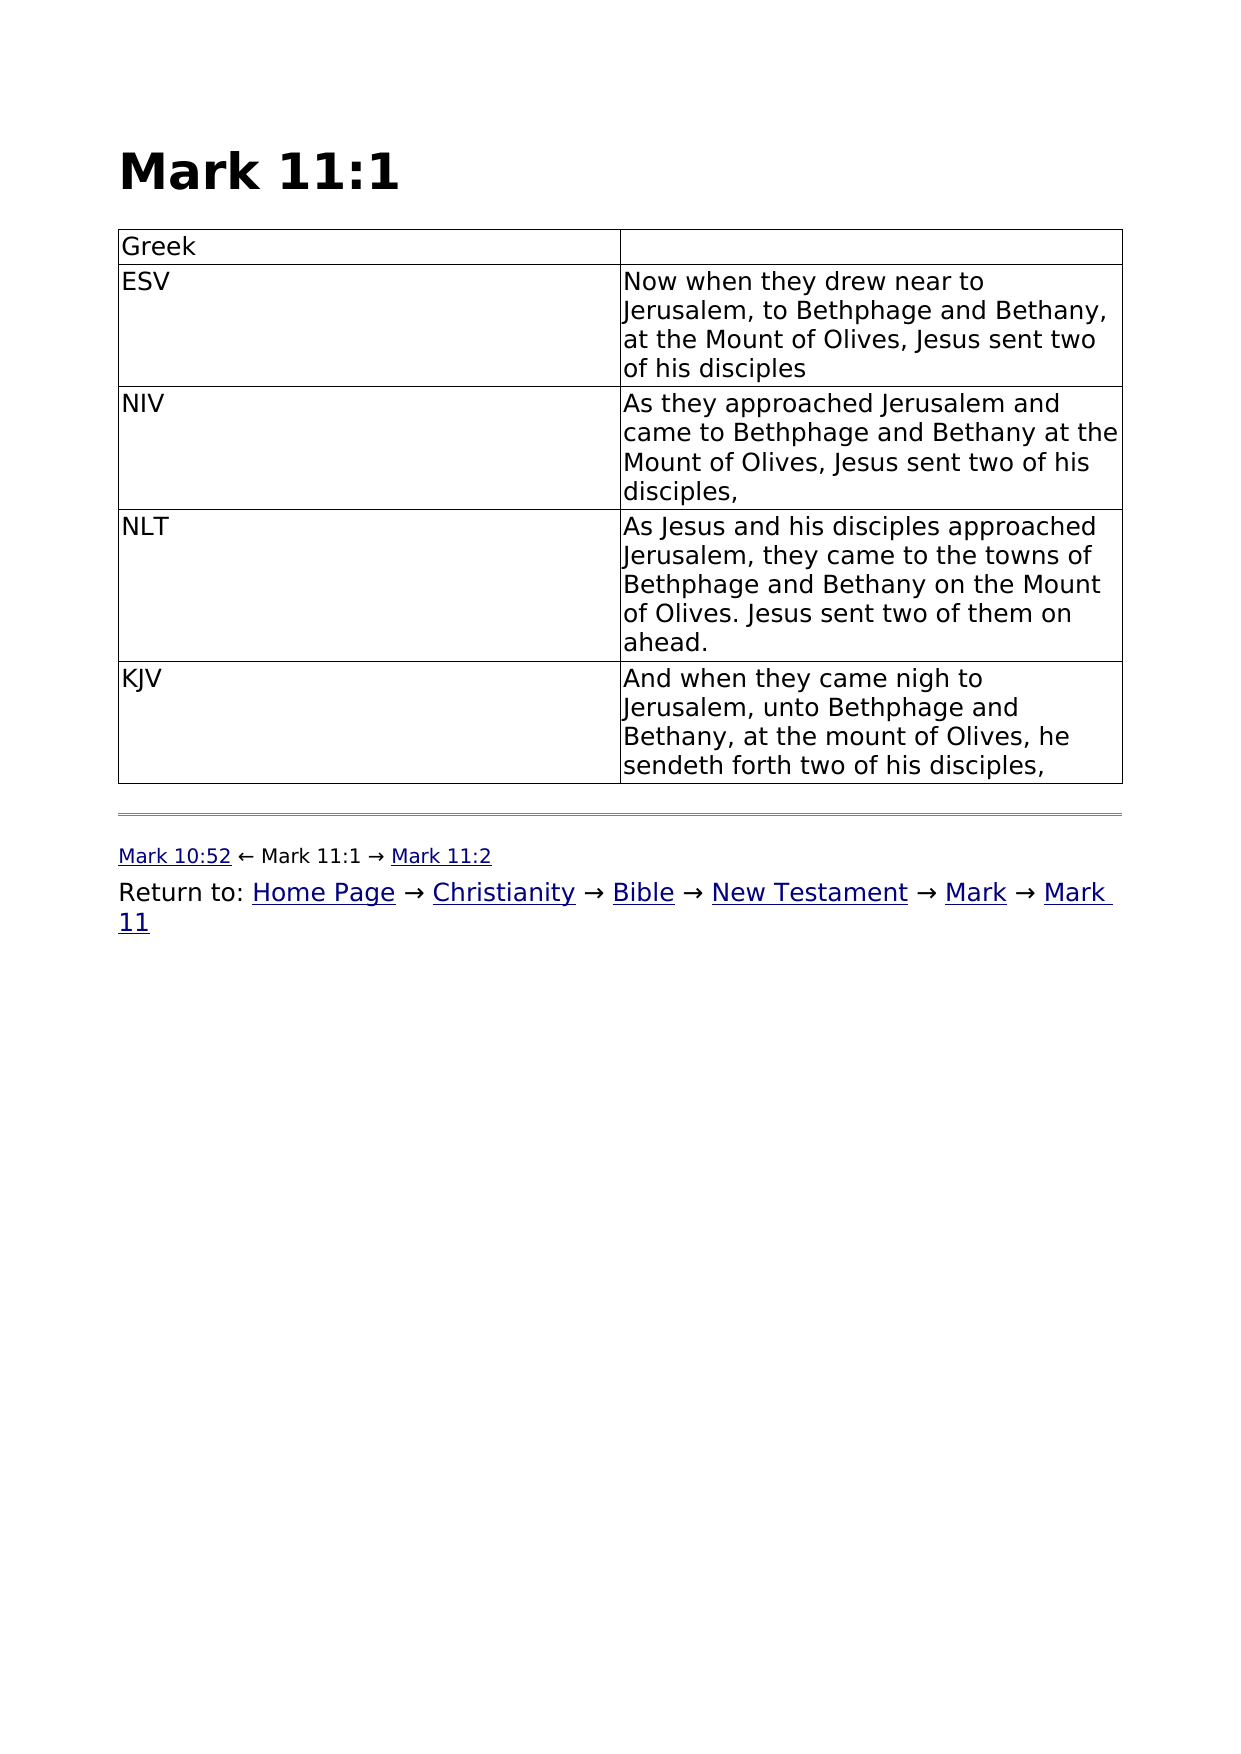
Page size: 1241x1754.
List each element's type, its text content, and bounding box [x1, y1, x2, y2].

table_cell NIV [119, 387, 620, 509]
table_cell KJV [119, 662, 620, 783]
table_header [621, 230, 1122, 264]
table_cell As they approached Jerusalem and came to Bethphage and Bethany at the Mount of Olives, Jesus sent two of his disciples, [621, 387, 1122, 509]
table_cell ESV [119, 265, 620, 386]
table_cell And when they came nigh to Jerusalem, unto Bethphage and Bethany, at the mount of Olives, he sendeth forth two of his disciples, [621, 662, 1122, 783]
text Mark 10:52 ← Mark 11:1 → Mark 11:2 [118, 844, 1122, 879]
subtitle Mark 11:1 [118, 143, 1122, 201]
table_cell As Jesus and his disciples approached Jerusalem, they came to the towns of Bethphage and Bethany on the Mount of Olives. Jesus sent two of them on ahead. [621, 510, 1122, 661]
table_header Greek [119, 230, 620, 264]
table_cell NLT [119, 510, 620, 661]
table_cell Now when they drew near to Jerusalem, to Bethphage and Bethany, at the Mount of Olives, Jesus sent two of his disciples [621, 265, 1122, 386]
text Return to: Home Page → Christianity → Bible → New Testament → Mark → Mark 11 [118, 879, 1122, 937]
